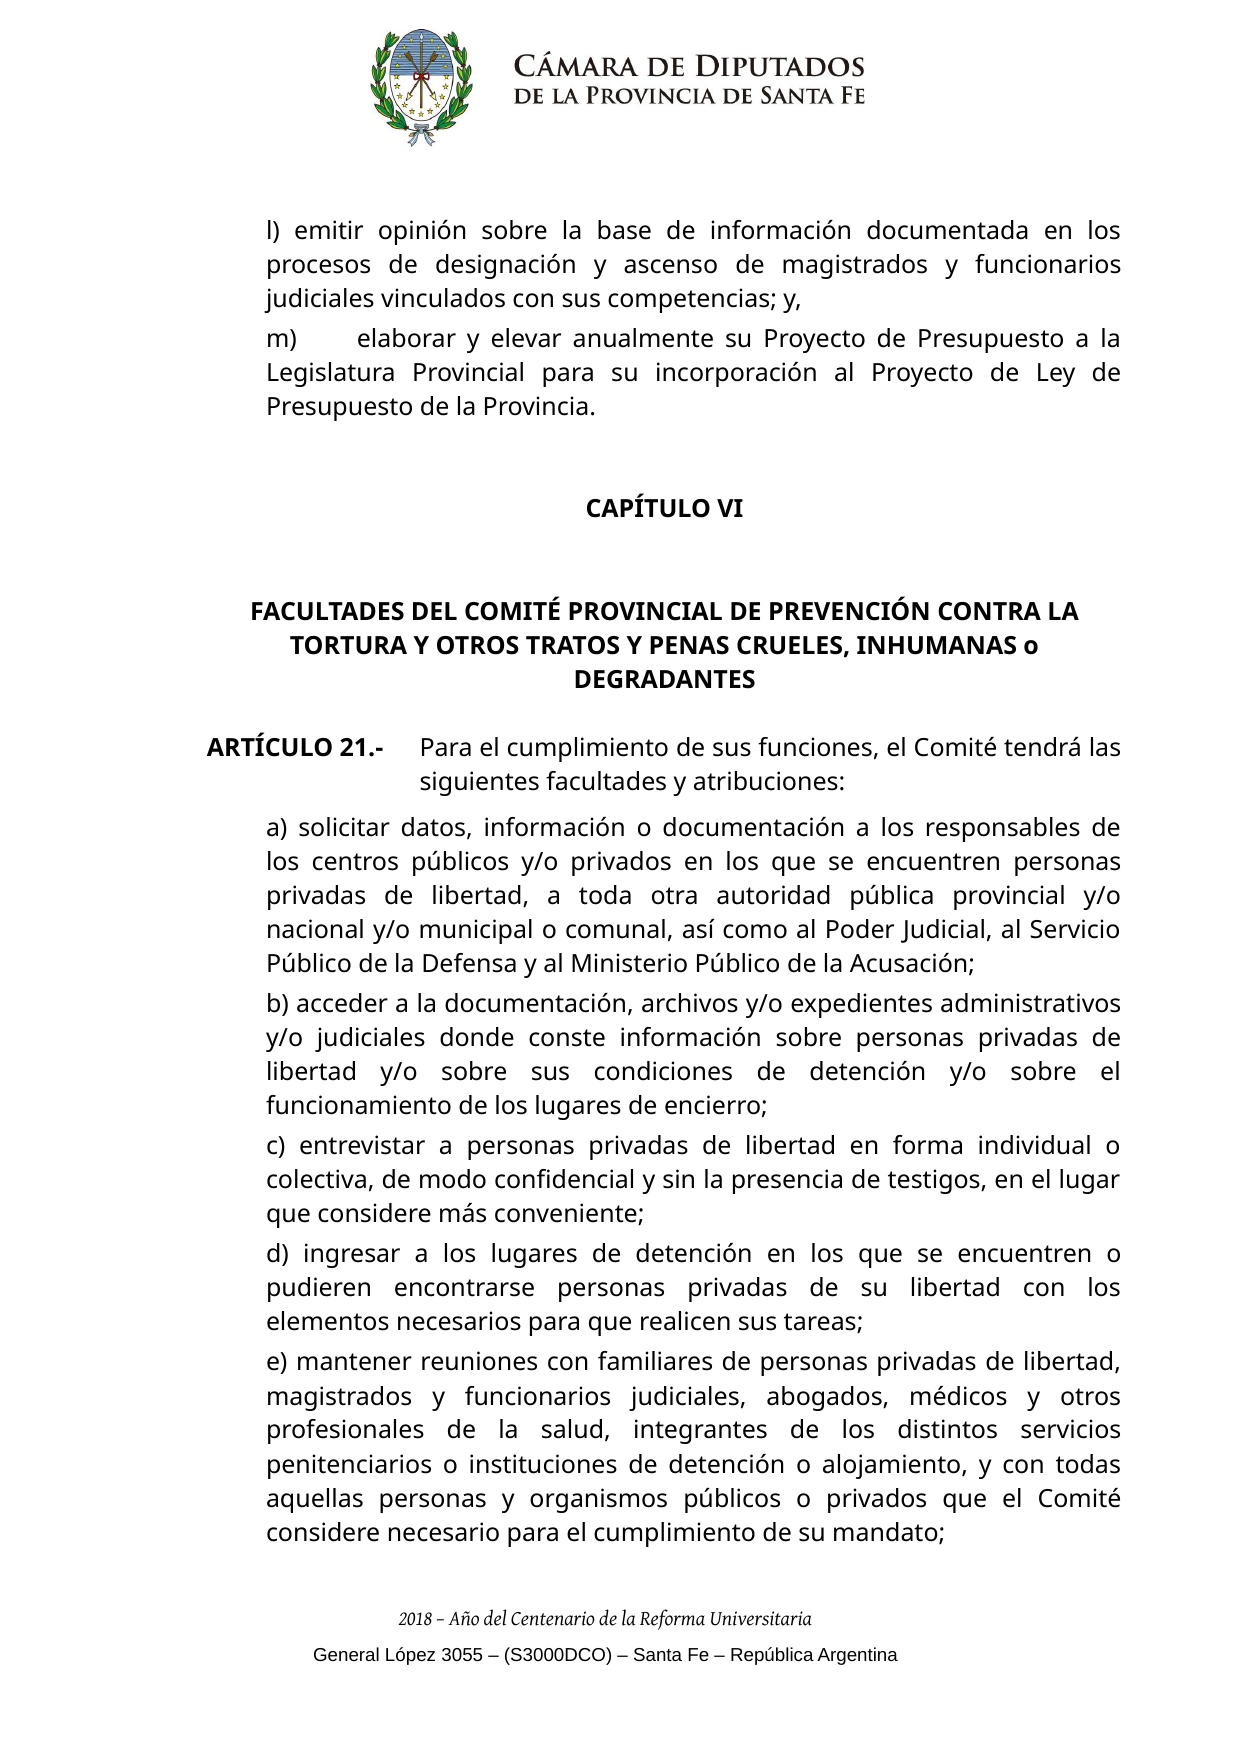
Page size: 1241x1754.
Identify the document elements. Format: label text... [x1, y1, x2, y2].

text FACULTADES DEL COMITÉ PROVINCIAL DE PREVENCIÓN CONTRA LA TORTURA Y OTROS TRATOS Y PENAS CRUELES, INHUMANAS o DEGRADANTES [207, 593, 1122, 695]
text c) entrevistar a personas privadas de libertad en forma individual o colectiva, de modo confidencial y sin la presencia de testigos, en el lugar que considere más conveniente; [266, 1128, 1122, 1230]
text b) acceder a la documentación, archivos y/o expedientes administrativos y/o judiciales donde conste información sobre personas privadas de libertad y/o sobre sus condiciones de detención y/o sobre el funcionamiento de los lugares de encierro; [266, 986, 1122, 1122]
text e) mantener reuniones con familiares de personas privadas de libertad, magistrados y funcionarios judiciales, abogados, médicos y otros profesionales de la salud, integrantes de los distintos servicios penitenciarios o instituciones de detención o alojamiento, y con todas aquellas personas y organismos públicos o privados que el Comité considere necesario para el cumplimiento de su mandato; [266, 1344, 1122, 1548]
text d) ingresar a los lugares de detención en los que se encuentren o pudieren encontrarse personas privadas de su libertad con los elementos necesarios para que realicen sus tareas; [266, 1236, 1122, 1338]
picture [370, 29, 865, 151]
text a) solicitar datos, información o documentación a los responsables de los centros públicos y/o privados en los que se encuentren personas privadas de libertad, a toda otra autoridad pública provincial y/o nacional y/o municipal o comunal, así como al Poder Judicial, al Servicio Público de la Defensa y al Ministerio Público de la Acusación; [266, 809, 1122, 980]
table_header ARTÍCULO 21.- [207, 730, 419, 780]
text l) emitir opinión sobre la base de información documentada en los procesos de designación y ascenso de magistrados y funcionarios judiciales vinculados con sus competencias; y, [266, 213, 1122, 315]
text CAPÍTULO VI [207, 491, 1122, 525]
list elaborar y elevar anualmente su Proyecto de Presupuesto a la Legislatura Provincial para su incorporación al Proyecto de Ley de Presupuesto de la Provincia. [266, 321, 1122, 423]
text Para el cumplimiento de sus funciones, el Comité tendrá las siguientes facultades y atribuciones: [207, 729, 1122, 798]
